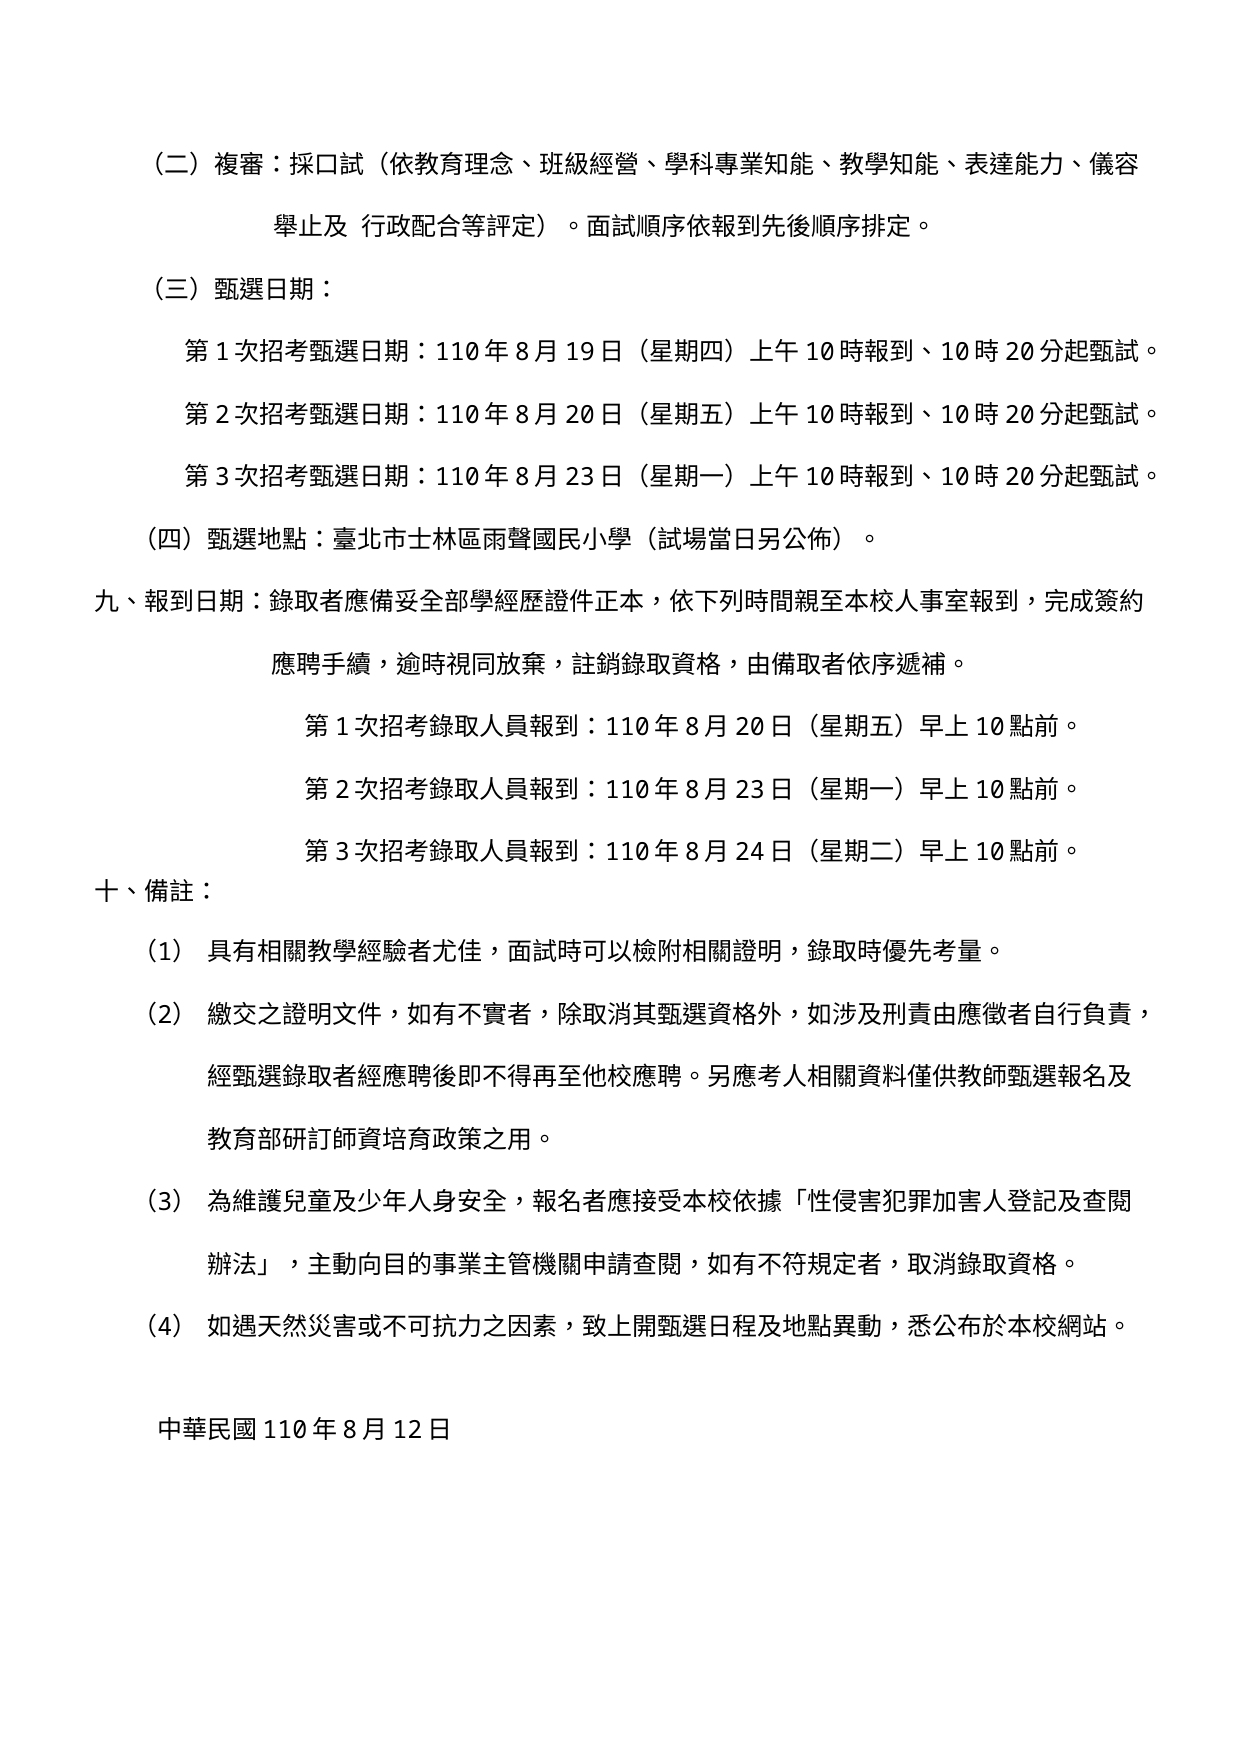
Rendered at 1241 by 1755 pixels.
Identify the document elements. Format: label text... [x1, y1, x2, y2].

list 具有相關教學經驗者尤佳，面試時可以檢附相關證明，錄取時優先考量。 [132, 908, 1146, 971]
text 第3次招考錄取人員報到：110年8月24日（星期二）早上10點前。 [94, 808, 1146, 871]
text （三）甄選日期： [94, 246, 1146, 308]
text 第1次招考錄取人員報到：110年8月20日（星期五）早上10點前。 [94, 683, 1146, 746]
text 中華民國110年8月12日 [157, 1408, 1099, 1446]
text 十、備註： [94, 871, 1146, 908]
text 第3次招考甄選日期：110年8月23日（星期一）上午10時報到、10時20分起甄試。 [94, 433, 1146, 496]
text （二）複審：採口試（依教育理念、班級經營、學科專業知能、教學知能、表達能力、儀容舉止及 行政配合等評定）。面試順序依報到先後順序排定。 [94, 121, 1146, 246]
text 第2次招考錄取人員報到：110年8月23日（星期一）早上10點前。 [94, 746, 1146, 808]
text 九、報到日期：錄取者應備妥全部學經歷證件正本，依下列時間親至本校人事室報到，完成簽約應聘手續，逾時視同放棄，註銷錄取資格，由備取者依序遞補。 [94, 558, 1146, 683]
text 第1次招考甄選日期：110年8月19日（星期四）上午10時報到、10時20分起甄試。 [94, 308, 1146, 371]
text （四）甄選地點：臺北市士林區雨聲國民小學（試場當日另公佈）。 [132, 496, 1146, 558]
list 如遇天然災害或不可抗力之因素，致上開甄選日程及地點異動，悉公布於本校網站。 [132, 1283, 1146, 1346]
text 第2次招考甄選日期：110年8月20日（星期五）上午10時報到、10時20分起甄試。 [94, 371, 1146, 433]
list 繳交之證明文件，如有不實者，除取消其甄選資格外，如涉及刑責由應徵者自行負責，經甄選錄取者經應聘後即不得再至他校應聘。另應考人相關資料僅供教師甄選報名及教育部研訂師資培育政策之用。 [132, 971, 1146, 1158]
list 為維護兒童及少年人身安全，報名者應接受本校依據「性侵害犯罪加害人登記及查閱辦法」，主動向目的事業主管機關申請查閱，如有不符規定者，取消錄取資格。 [132, 1158, 1146, 1283]
